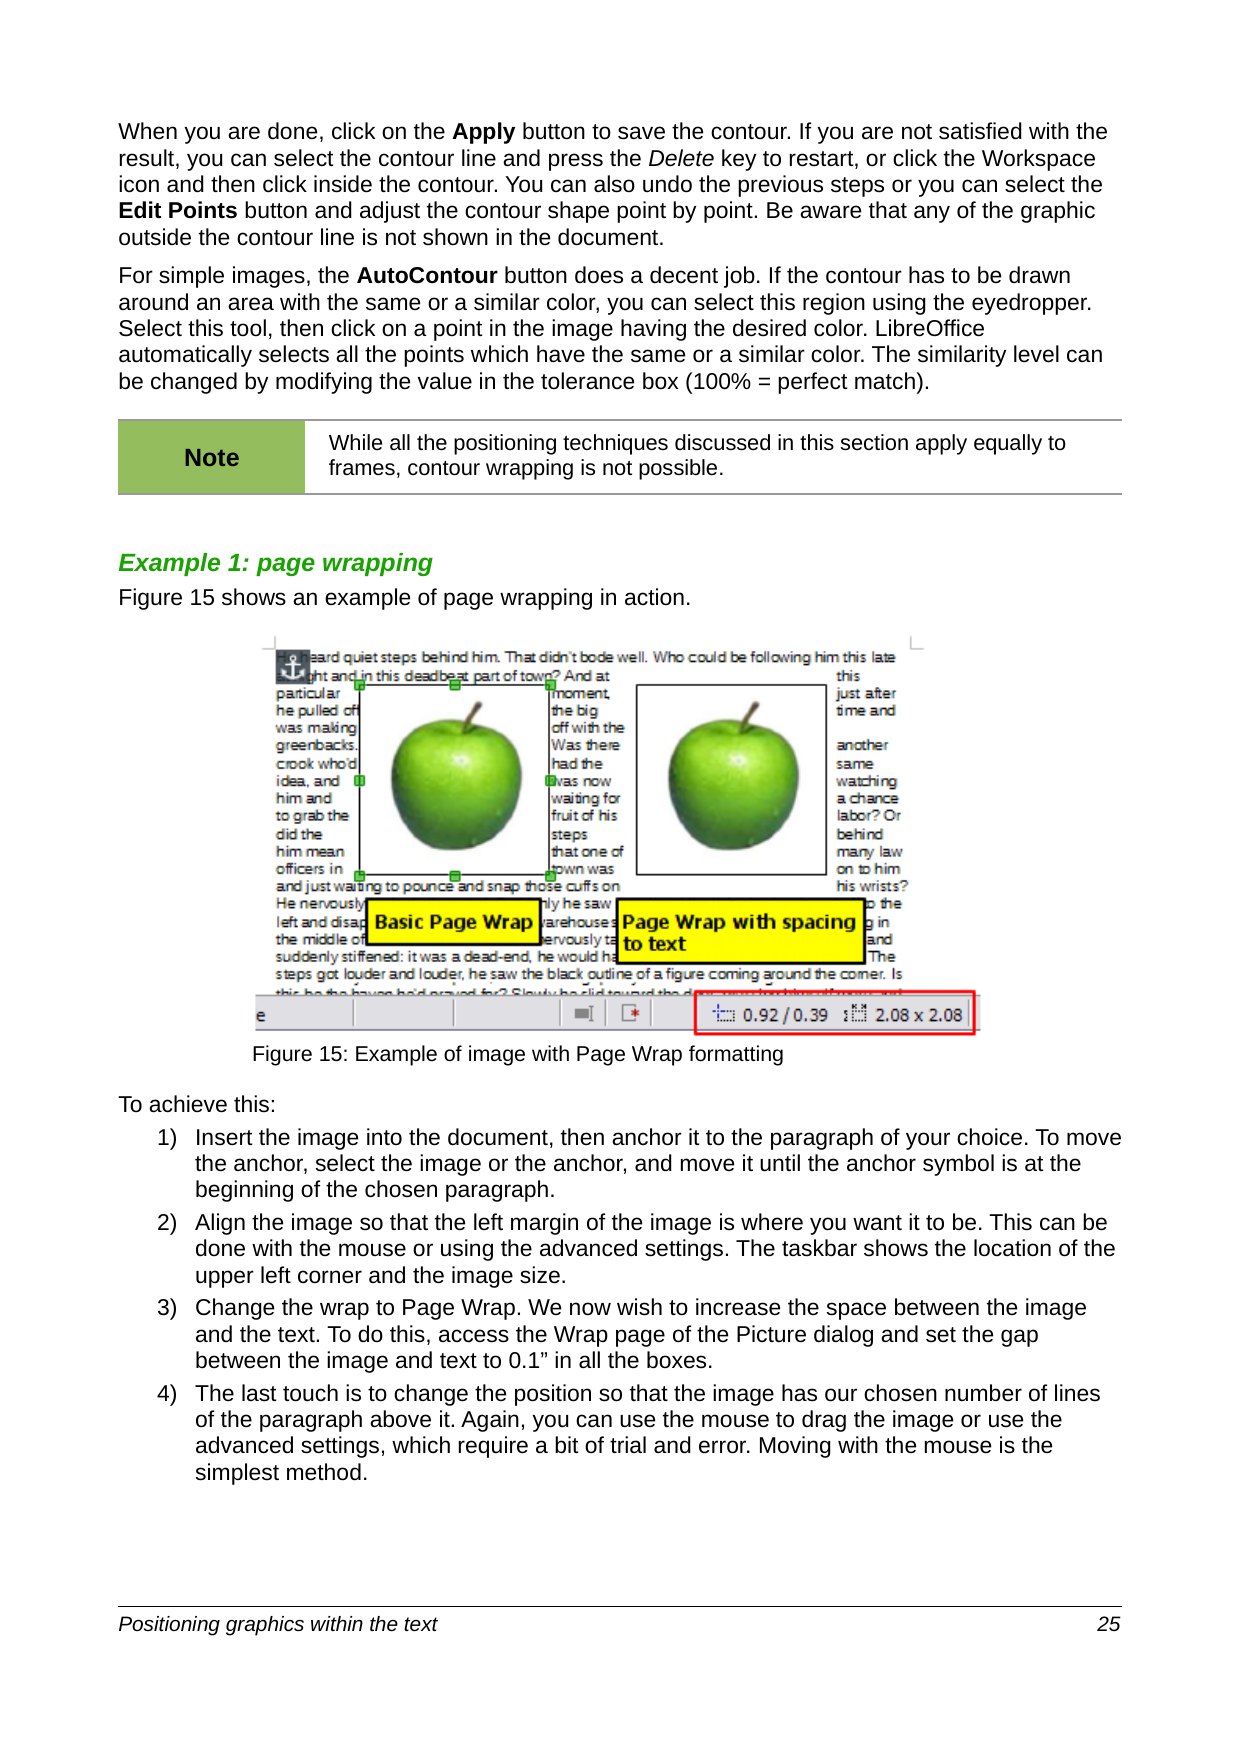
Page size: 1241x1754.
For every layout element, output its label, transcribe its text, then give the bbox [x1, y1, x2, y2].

list The last touch is to change the position so that the image has our chosen number of lines of the paragraph above it. Again, you can use the mouse to drag the image or use the advanced settings, which require a bit of trial and error. Moving with the mouse is the simplest method. [177, 1379, 1122, 1485]
text When you are done, click on the Apply button to save the contour. If you are not satisfied with the result, you can select the contour line and press the Delete key to restart, or click the Workspace icon and then click inside the contour. You can also undo the previous steps or you can select the Edit Points button and adjust the contour shape point by point. Be aware that any of the graphic outside the contour line is not shown in the document. [118, 118, 1122, 250]
list To achieve this: [118, 1091, 1122, 1117]
picture [251, 628, 987, 1042]
subtitle Example 1: page wrapping [118, 548, 1122, 577]
list Change the wrap to Page Wrap. We now wish to increase the space between the image and the text. To do this, access the Wrap page of the Picture dialog and set the gap between the image and text to 0.1” in all the boxes. [177, 1294, 1122, 1373]
list Align the image so that the left margin of the image is where you want it to be. This can be done with the mouse or using the advanced settings. The taskbar shows the location of the upper left corner and the image size. [177, 1209, 1122, 1288]
text Figure 15: Example of image with Page Wrap formatting [252, 629, 988, 1066]
table_header While all the positioning techniques discussed in this section apply equally to frames, contour wrapping is not possible. [305, 421, 1122, 493]
table_header Note [118, 421, 305, 493]
list Insert the image into the document, then anchor it to the paragraph of your choice. To move the anchor, select the image or the anchor, and move it until the anchor symbol is at the beginning of the chosen paragraph. [177, 1124, 1122, 1203]
list Figure 15 shows an example of page wrapping in action. [118, 584, 1122, 610]
text For simple images, the AutoContour button does a decent job. If the contour has to be drawn around an area with the same or a similar color, you can select this region using the eyedropper. Select this tool, then click on a point in the image having the desired color. LibreOffice automatically selects all the points which have the same or a similar color. The similarity level can be changed by modifying the value in the tolerance box (100% = perfect match). [118, 262, 1122, 394]
